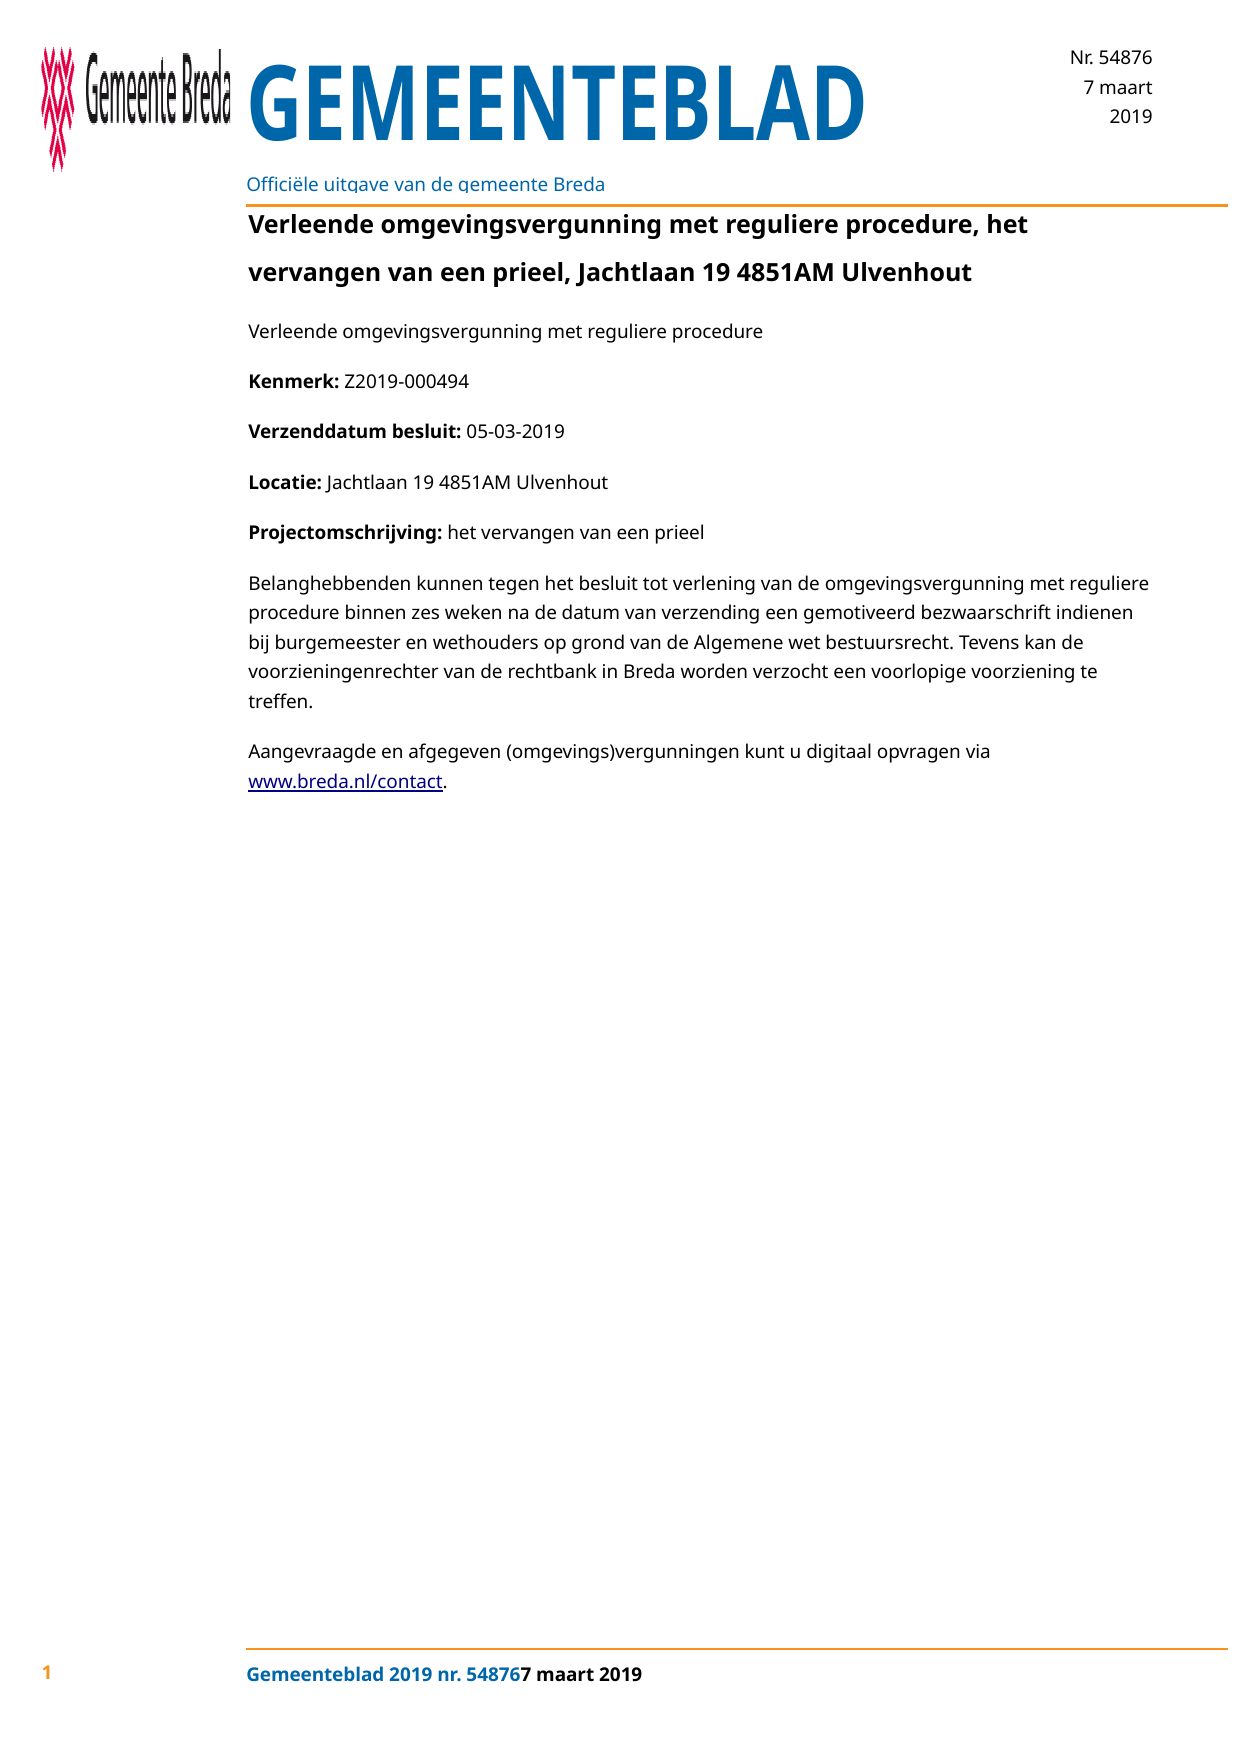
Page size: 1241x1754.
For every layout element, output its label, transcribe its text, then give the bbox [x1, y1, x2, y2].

picture [41, 47, 231, 172]
text Locatie: Jachtlaan 19 4851AM Ulvenhout [248, 469, 1152, 495]
text Verzenddatum besluit: 05-03-2019 [248, 419, 1152, 444]
text Verleende omgevingsvergunning met reguliere procedure, het vervangen van een prieel, Jachtlaan 19 4851AM Ulvenhout [248, 207, 1152, 288]
text Belanghebbenden kunnen tegen het besluit tot verlening van de omgevingsvergunning met reguliere procedure binnen zes weken na de datum van verzending een gemotiveerd bezwaarschrift indienen bij burgemeester en wethouders op grond van de Algemene wet bestuursrecht. Tevens kan de voorzieningenrechter van de rechtbank in Breda worden verzocht een voorlopige voorziening te treffen. [248, 570, 1152, 714]
text Aangevraagde en afgegeven (omgevings)vergunningen kunt u digitaal opvragen via www.breda.nl/contact. [248, 739, 1152, 794]
text Kenmerk: Z2019-000494 [248, 368, 1152, 394]
text Verleende omgevingsvergunning met reguliere procedure [248, 318, 1152, 344]
text Projectomschrijving: het vervangen van een prieel [248, 519, 1152, 545]
